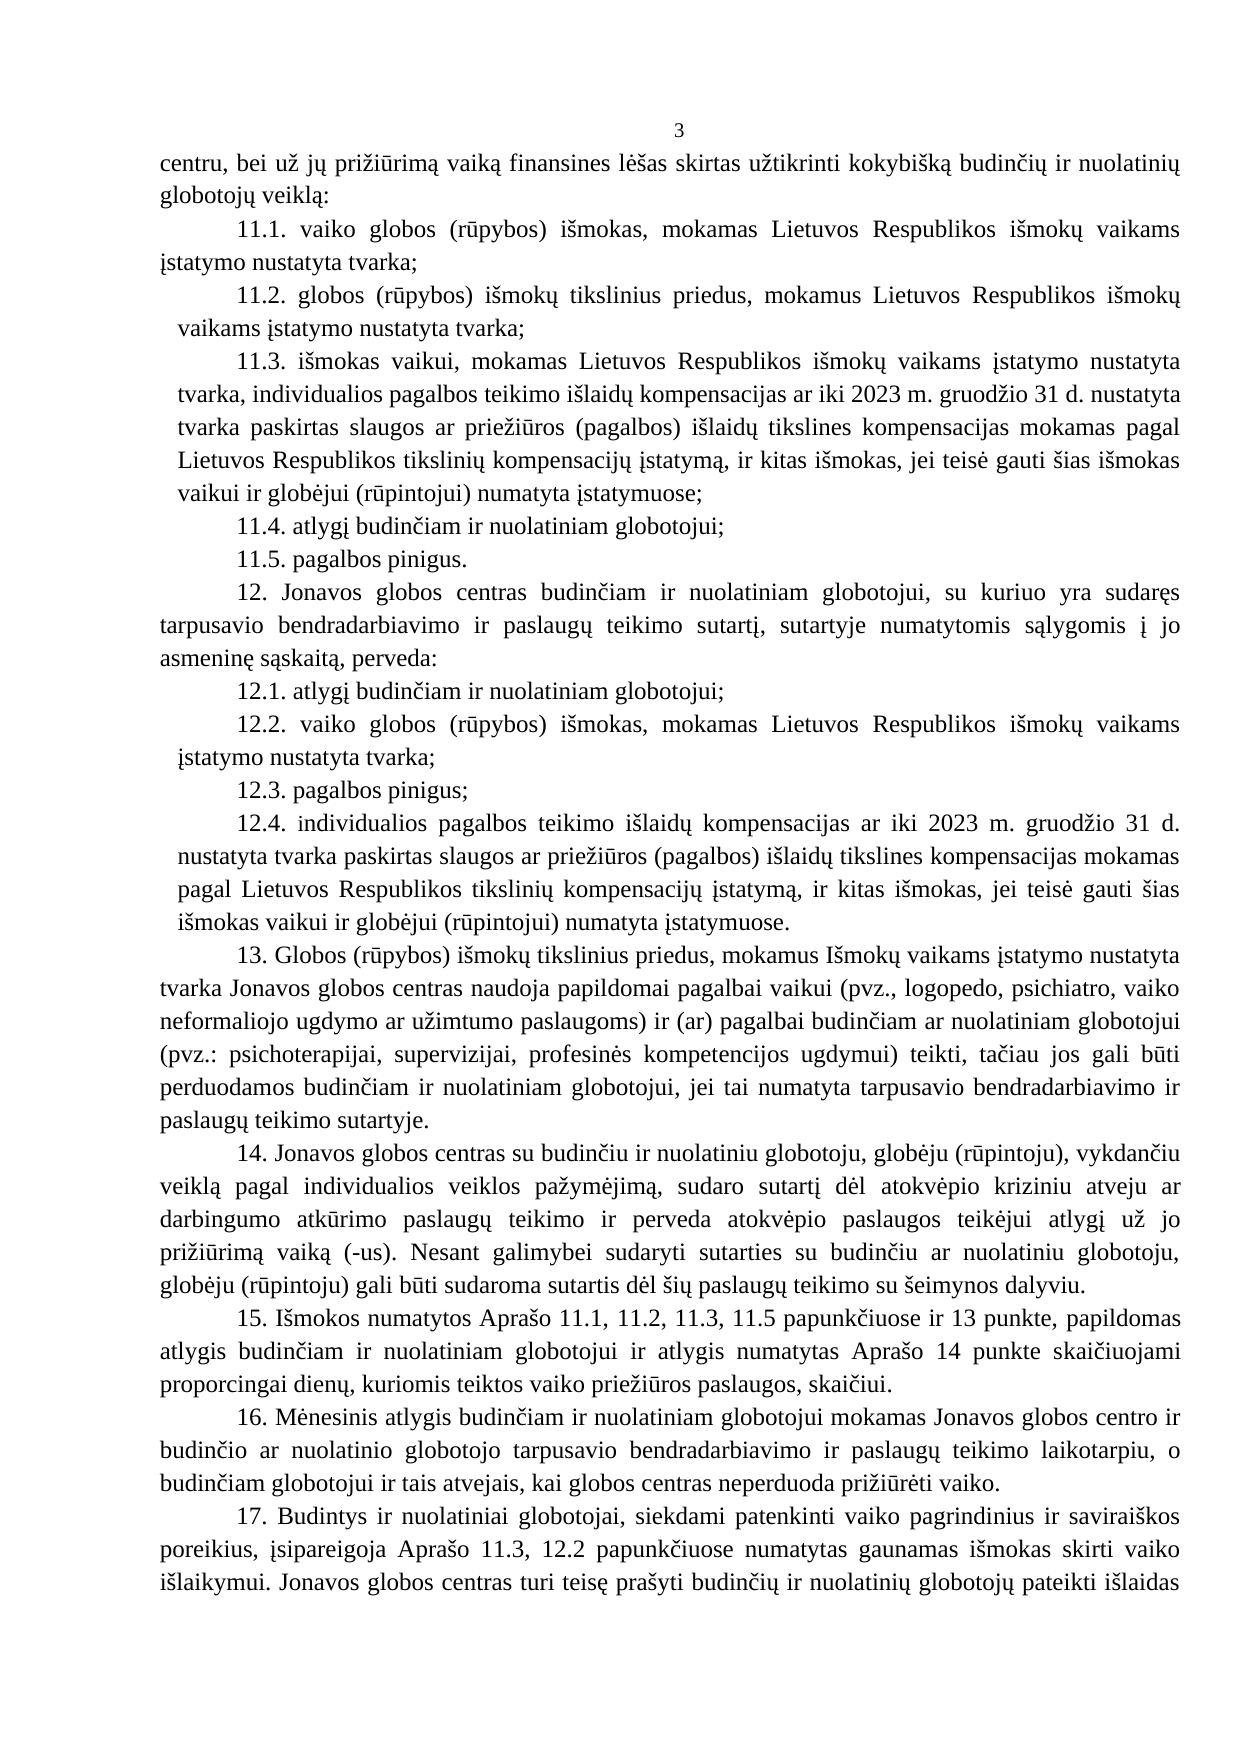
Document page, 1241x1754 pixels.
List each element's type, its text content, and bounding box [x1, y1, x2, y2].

text 11.3. išmokas vaikui, mokamas Lietuvos Respublikos išmokų vaikams įstatymo nustatyta tvarka, individualios pagalbos teikimo išlaidų kompensacijas ar iki 2023 m. gruodžio 31 d. nustatyta tvarka paskirtas slaugos ar priežiūros (pagalbos) išlaidų tikslines kompensacijas mokamas pagal Lietuvos Respublikos tikslinių kompensacijų įstatymą, ir kitas išmokas, jei teisė gauti šias išmokas vaikui ir globėjui (rūpintojui) numatyta įstatymuose; [177, 346, 1181, 507]
text 12.1. atlygį budinčiam ir nuolatiniam globotojui; [159, 676, 1181, 705]
text 11.5. pagalbos pinigus. [177, 544, 1181, 573]
text 13. Globos (rūpybos) išmokų tikslinius priedus, mokamus Išmokų vaikams įstatymo nustatyta tvarka Jonavos globos centras naudoja papildomai pagalbai vaikui (pvz., logopedo, psichiatro, vaiko neformaliojo ugdymo ar užimtumo paslaugoms) ir (ar) pagalbai budinčiam ar nuolatiniam globotojui (pvz.: psichoterapijai, supervizijai, profesinės kompetencijos ugdymui) teikti, tačiau jos gali būti perduodamos budinčiam ir nuolatiniam globotojui, jei tai numatyta tarpusavio bendradarbiavimo ir paslaugų teikimo sutartyje. [159, 940, 1181, 1134]
text 15. Išmokos numatytos Aprašo 11.1, 11.2, 11.3, 11.5 papunkčiuose ir 13 punkte, papildomas atlygis budinčiam ir nuolatiniam globotojui ir atlygis numatytas Aprašo 14 punkte skaičiuojami proporcingai dienų, kuriomis teiktos vaiko priežiūros paslaugos, skaičiui. [159, 1303, 1181, 1398]
text 16. Mėnesinis atlygis budinčiam ir nuolatiniam globotojui mokamas Jonavos globos centro ir budinčio ar nuolatinio globotojo tarpusavio bendradarbiavimo ir paslaugų teikimo laikotarpiu, o budinčiam globotojui ir tais atvejais, kai globos centras neperduoda prižiūrėti vaiko. [159, 1402, 1181, 1497]
text 12. Jonavos globos centras budinčiam ir nuolatiniam globotojui, su kuriuo yra sudaręs tarpusavio bendradarbiavimo ir paslaugų teikimo sutartį, sutartyje numatytomis sąlygomis į jo asmeninę sąskaitą, perveda: [159, 577, 1181, 672]
text 11.2. globos (rūpybos) išmokų tikslinius priedus, mokamus Lietuvos Respublikos išmokų vaikams įstatymo nustatyta tvarka; [177, 280, 1181, 341]
text 17. Budintys ir nuolatiniai globotojai, siekdami patenkinti vaiko pagrindinius ir saviraiškos poreikius, įsipareigoja Aprašo 11.3, 12.2 papunkčiuose numatytas gaunamas išmokas skirti vaiko išlaikymui. Jonavos globos centras turi teisę prašyti budinčių ir nuolatinių globotojų pateikti išlaidas [159, 1501, 1181, 1596]
text 11.1. vaiko globos (rūpybos) išmokas, mokamas Lietuvos Respublikos išmokų vaikams įstatymo nustatyta tvarka; [159, 214, 1181, 275]
text 12.2. vaiko globos (rūpybos) išmokas, mokamas Lietuvos Respublikos išmokų vaikams įstatymo nustatyta tvarka; [177, 709, 1181, 771]
text 14. Jonavos globos centras su budinčiu ir nuolatiniu globotoju, globėju (rūpintoju), vykdančiu veiklą pagal individualios veiklos pažymėjimą, sudaro sutartį dėl atokvėpio kriziniu atveju ar darbingumo atkūrimo paslaugų teikimo ir perveda atokvėpio paslaugos teikėjui atlygį už jo prižiūrimą vaiką (-us). Nesant galimybei sudaryti sutarties su budinčiu ar nuolatiniu globotoju, globėju (rūpintoju) gali būti sudaroma sutartis dėl šių paslaugų teikimo su šeimynos dalyviu. [159, 1138, 1181, 1299]
text 12.3. pagalbos pinigus; [177, 775, 1181, 804]
text 11.4. atlygį budinčiam ir nuolatiniam globotojui; [177, 511, 1181, 539]
text centru, bei už jų prižiūrimą vaiką finansines lėšas skirtas užtikrinti kokybišką budinčių ir nuolatinių globotojų veiklą: [159, 148, 1181, 209]
text 12.4. individualios pagalbos teikimo išlaidų kompensacijas ar iki 2023 m. gruodžio 31 d. nustatyta tvarka paskirtas slaugos ar priežiūros (pagalbos) išlaidų tikslines kompensacijas mokamas pagal Lietuvos Respublikos tikslinių kompensacijų įstatymą, ir kitas išmokas, jei teisė gauti šias išmokas vaikui ir globėjui (rūpintojui) numatyta įstatymuose. [177, 808, 1181, 936]
